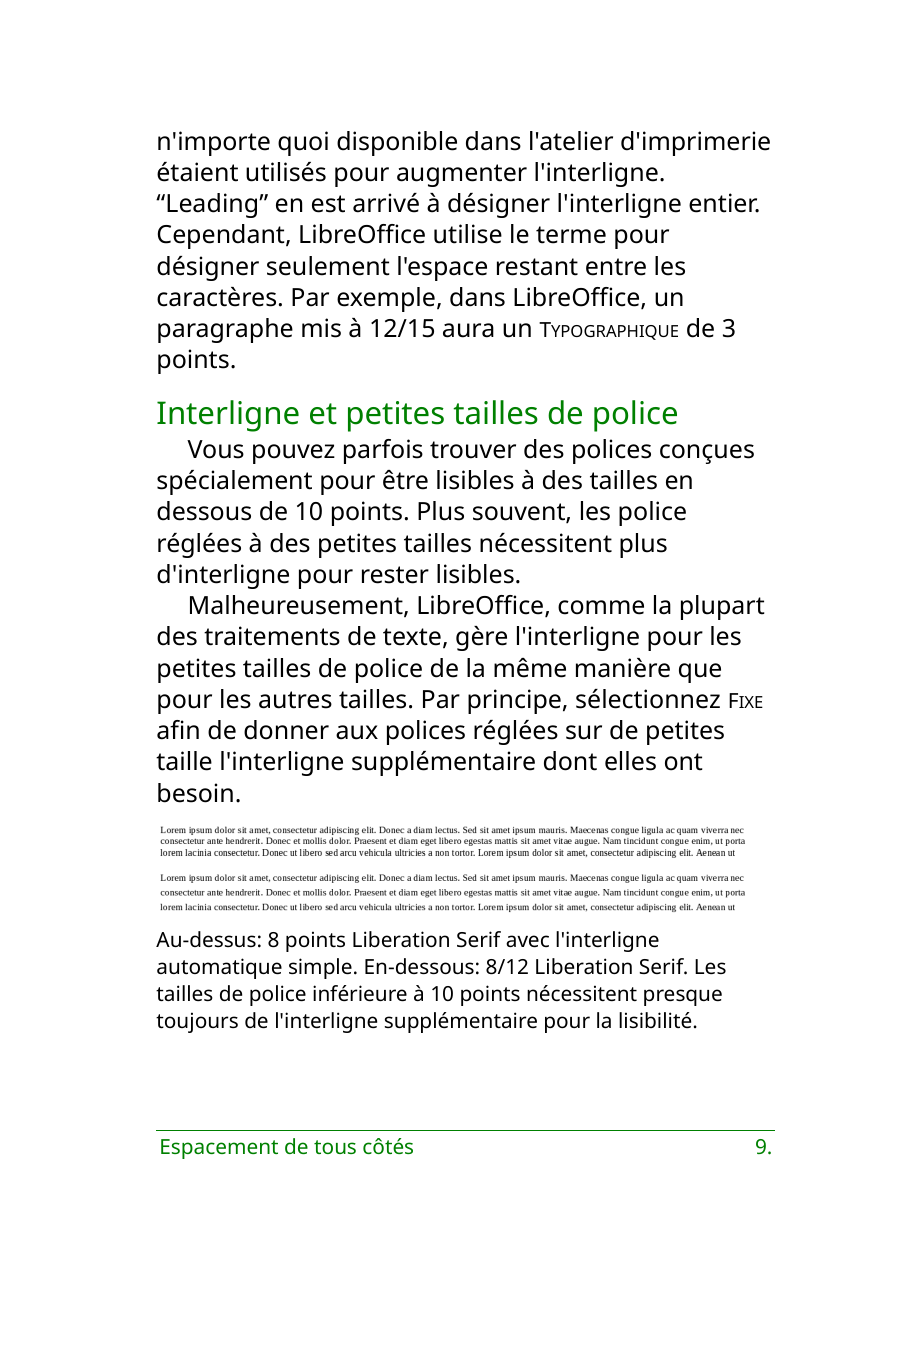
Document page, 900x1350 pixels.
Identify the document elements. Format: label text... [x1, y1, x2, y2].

text Malheureusement, LibreOffice, comme la plupart des traitements de texte, gère l'interligne pour les petites tailles de police de la même manière que pour les autres tailles. Par principe, sélectionnez Fixe afin de donner aux polices réglées sur de petites taille l'interligne supplémentaire dont elles ont besoin. [156, 589, 775, 808]
subtitle Interligne et petites tailles de police [156, 391, 775, 433]
text Vous pouvez parfois trouver des polices conçues spécialement pour être lisibles à des tailles en dessous de 10 points. Plus souvent, les police réglées à des petites tailles nécessitent plus d'interligne pour rester lisibles. [156, 433, 775, 589]
picture [156, 823, 749, 914]
table_header [156, 824, 775, 917]
text n'importe quoi disponible dans l'atelier d'imprimerie étaient utilisés pour augmenter l'interligne. “Leading” en est arrivé à désigner l'interligne entier. Cependant, LibreOffice utilise le terme pour désigner seulement l'espace restant entre les caractères. Par exemple, dans LibreOffice, un paragraphe mis à 12/15 aura un Typographique de 3 points. [156, 125, 775, 375]
table_cell Au-dessus: 8 points Liberation Serif avec l'interligne automatique simple. En-dessous: 8/12 Liberation Serif. Les tailles de police inférieure à 10 points nécessitent presque toujours de l'interligne supplémentaire pour la lisibilité. [156, 918, 775, 1034]
